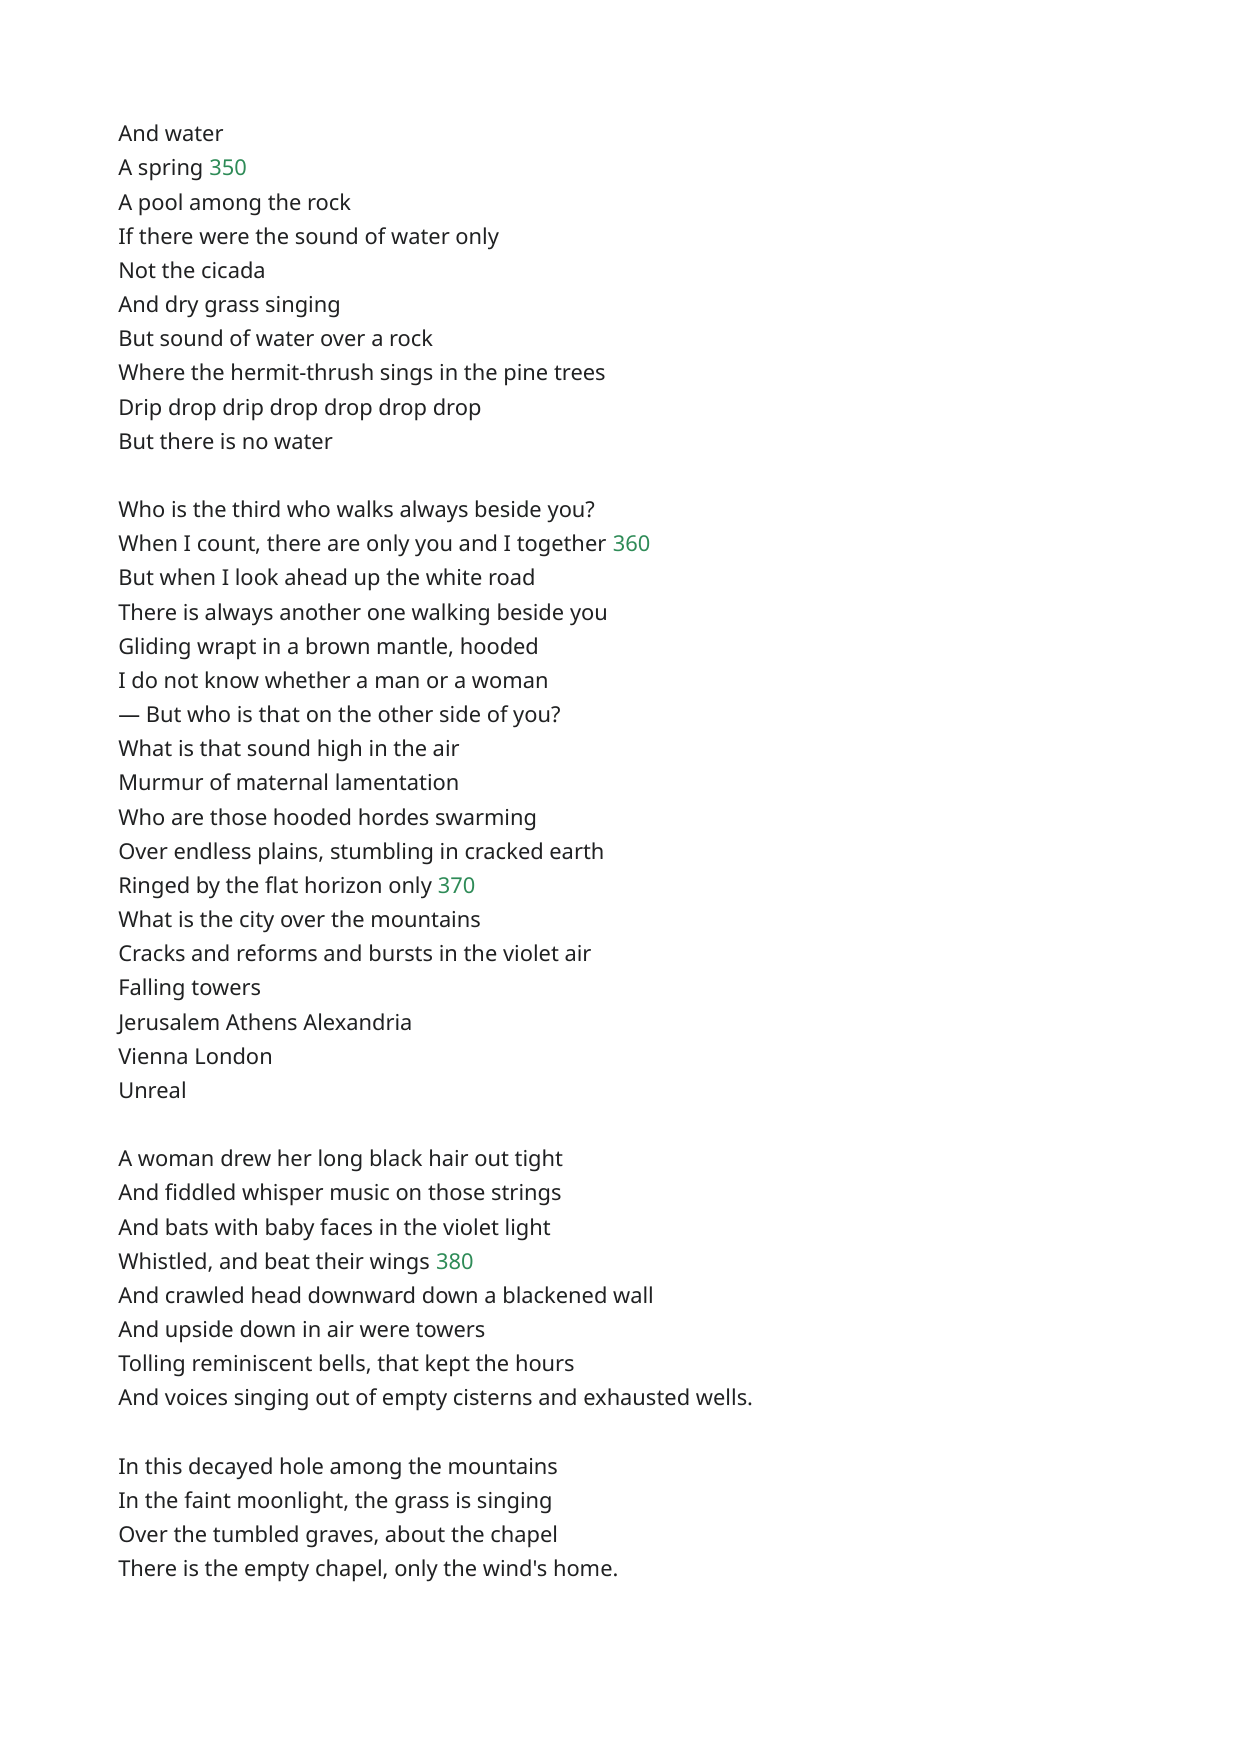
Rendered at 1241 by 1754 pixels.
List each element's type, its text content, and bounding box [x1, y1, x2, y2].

text And fiddled whisper music on those strings And bats with baby faces in the violet light Whistled, and beat their wings ⁠380 And crawled head downward down a blackened wall And upside down in air were towers Tolling reminiscent bells, that kept the hours And voices singing out of empty cisterns and exhausted wells. In this decayed hole among the mountains In the faint moonlight, the grass is singing Over the tumbled graves, about the chapel There is the empty chapel, only the wind's home. [118, 1177, 1122, 1583]
text ⁠Where the hermit-thrush sings in the pine trees ⁠Drip drop drip drop drop drop drop ⁠But there is no water Who is the third who walks always beside you? When I count, there are only you and I together ⁠360 But when I look ahead up the white road There is always another one walking beside you Gliding wrapt in a brown mantle, hooded I do not know whether a man or a woman — But who is that on the other side of you? [118, 357, 1122, 729]
text ⁠And water ⁠A spring ⁠350 ⁠A pool among the rock ⁠If there were the sound of water only ⁠Not the cicada ⁠And dry grass singing ⁠But sound of water over a rock [118, 118, 1122, 353]
text What is that sound high in the air Murmur of maternal lamentation Who are those hooded hordes swarming Over endless plains, stumbling in cracked earth Ringed by the flat horizon only ⁠370 What is the city over the mountains Cracks and reforms and bursts in the violet air Falling towers Jerusalem Athens Alexandria Vienna London Unreal A woman drew her long black hair out tight [118, 733, 1122, 1173]
